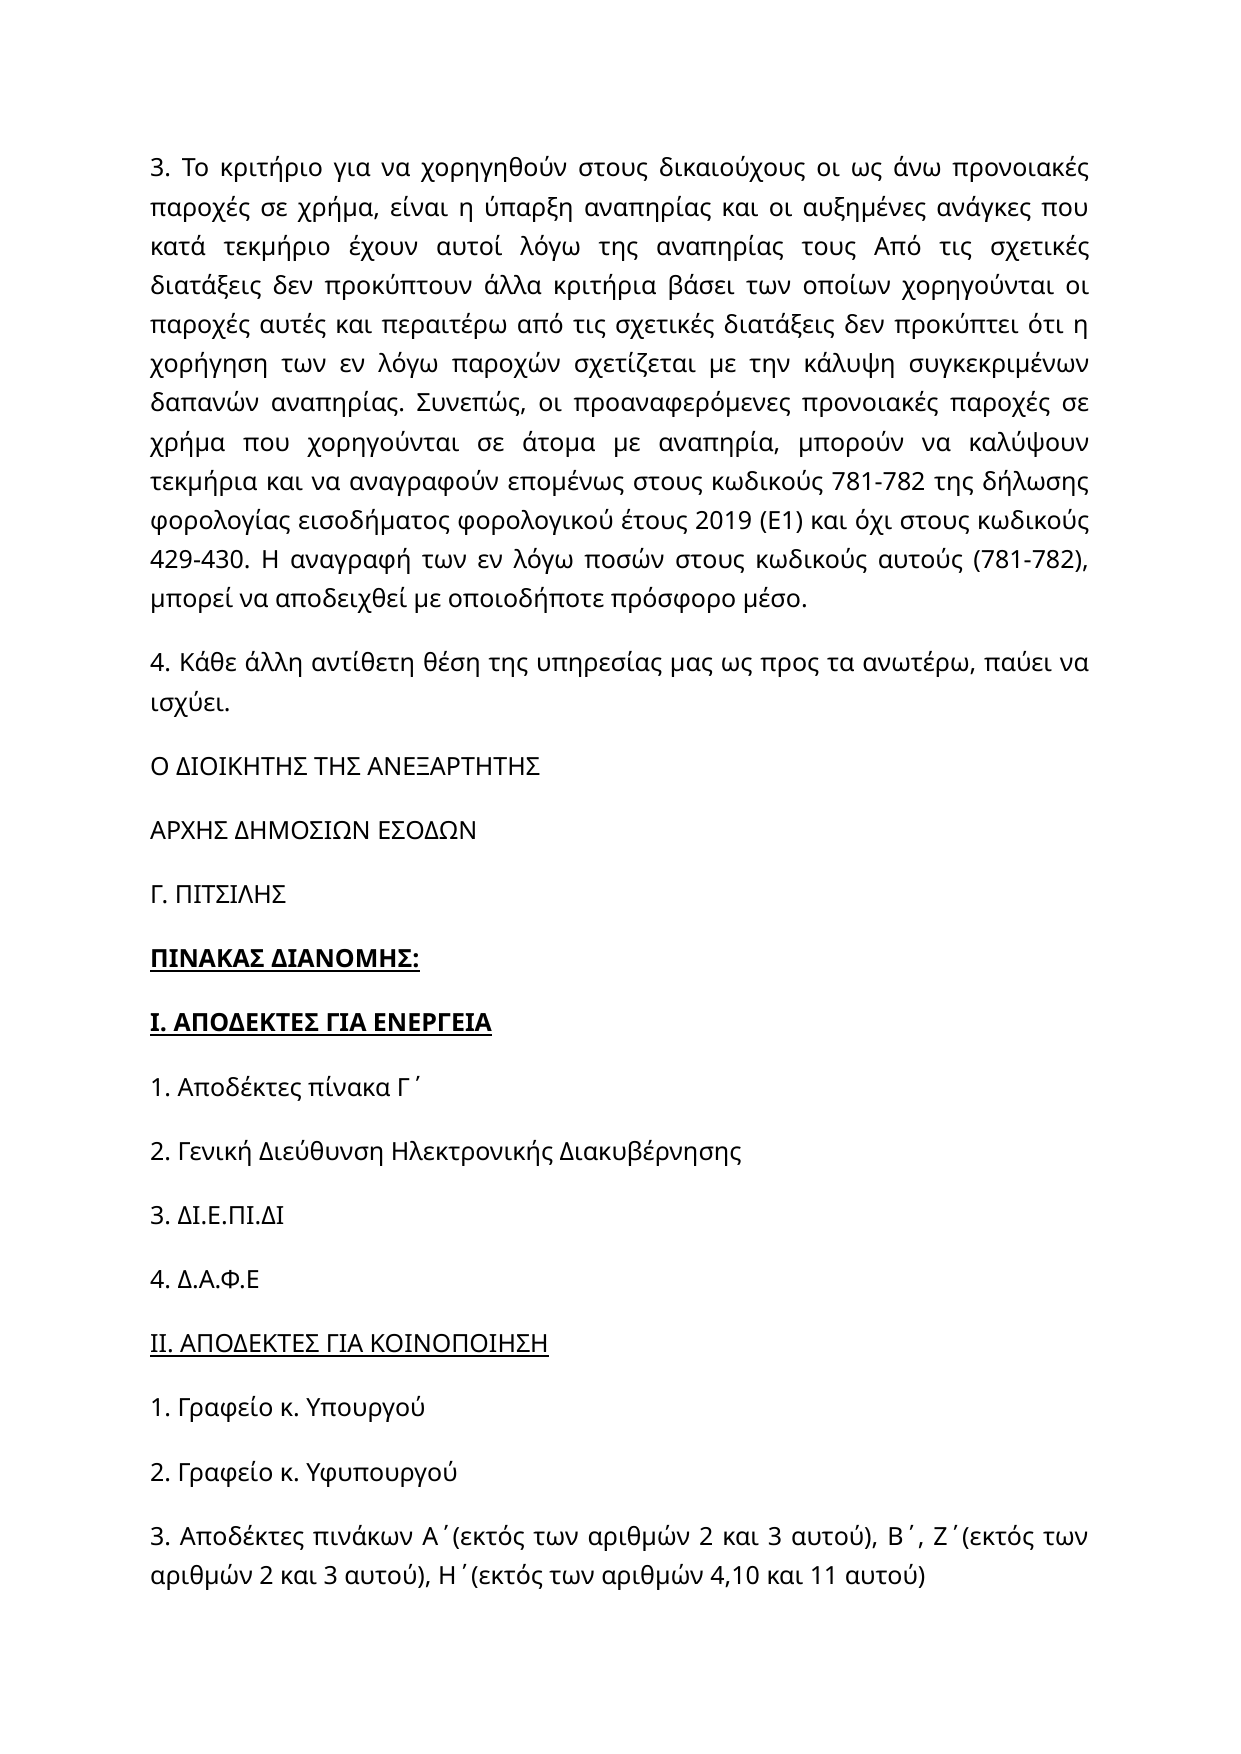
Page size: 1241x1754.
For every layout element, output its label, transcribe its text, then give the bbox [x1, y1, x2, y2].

text 3. ΔΙ.Ε.ΠΙ.ΔΙ [150, 1197, 1090, 1232]
text 2. Γενική Διεύθυνση Ηλεκτρονικής Διακυβέρνησης [150, 1133, 1090, 1167]
text 1. Γραφείο κ. Υπουργού [150, 1390, 1090, 1424]
text 3. Το κριτήριο για να χορηγηθούν στους δικαιούχους οι ως άνω προνοιακές παροχές σε χρήμα, είναι η ύπαρξη αναπηρίας και οι αυξημένες ανάγκες που κατά τεκμήριο έχουν αυτοί λόγω της αναπηρίας τους Από τις σχετικές διατάξεις δεν προκύπτουν άλλα κριτήρια βάσει των οποίων χορηγούνται οι παροχές αυτές και περαιτέρω από τις σχετικές διατάξεις δεν προκύπτει ότι η χορήγηση των εν λόγω παροχών σχετίζεται με την κάλυψη συγκεκριμένων δαπανών αναπηρίας. Συνεπώς, οι προαναφερόμενες προνοιακές παροχές σε χρήμα που χορηγούνται σε άτομα με αναπηρία, μπορούν να καλύψουν τεκμήρια και να αναγραφούν επομένως στους κωδικούς 781-782 της δήλωσης φορολογίας εισοδήματος φορολογικού έτους 2019 (Ε1) και όχι στους κωδικούς 429-430. Η αναγραφή των εν λόγω ποσών στους κωδικούς αυτούς (781-782), μπορεί να αποδειχθεί με οποιοδήποτε πρόσφορο μέσο. [150, 150, 1090, 615]
text 4. Κάθε άλλη αντίθετη θέση της υπηρεσίας μας ως προς τα ανωτέρω, παύει να ισχύει. [150, 645, 1090, 718]
text ΑΡΧΗΣ ΔΗΜΟΣΙΩΝ ΕΣΟΔΩΝ [150, 812, 1090, 847]
text 1. Αποδέκτες πίνακα Γ΄ [150, 1069, 1090, 1103]
text Ι. ΑΠΟΔΕΚΤΕΣ ΓΙΑ ΕΝΕΡΓΕΙΑ [150, 1005, 1090, 1039]
text ΠΙΝΑΚΑΣ ΔΙΑΝΟΜΗΣ: [150, 941, 1090, 975]
text Ο ΔΙΟΙΚΗΤΗΣ ΤΗΣ ΑΝΕΞΑΡΤΗΤΗΣ [150, 748, 1090, 782]
text Γ. ΠΙΤΣΙΛΗΣ [150, 877, 1090, 911]
text 2. Γραφείο κ. Υφυπουργού [150, 1454, 1090, 1488]
text 3. Αποδέκτες πινάκων Α΄(εκτός των αριθμών 2 και 3 αυτού), Β΄, Ζ΄(εκτός των αριθμών 2 και 3 αυτού), Η΄(εκτός των αριθμών 4,10 και 11 αυτού) [150, 1518, 1090, 1592]
text 4. Δ.Α.Φ.Ε [150, 1262, 1090, 1296]
text ΙΙ. ΑΠΟΔΕΚΤΕΣ ΓΙΑ ΚΟΙΝΟΠΟΙΗΣΗ [150, 1326, 1090, 1360]
